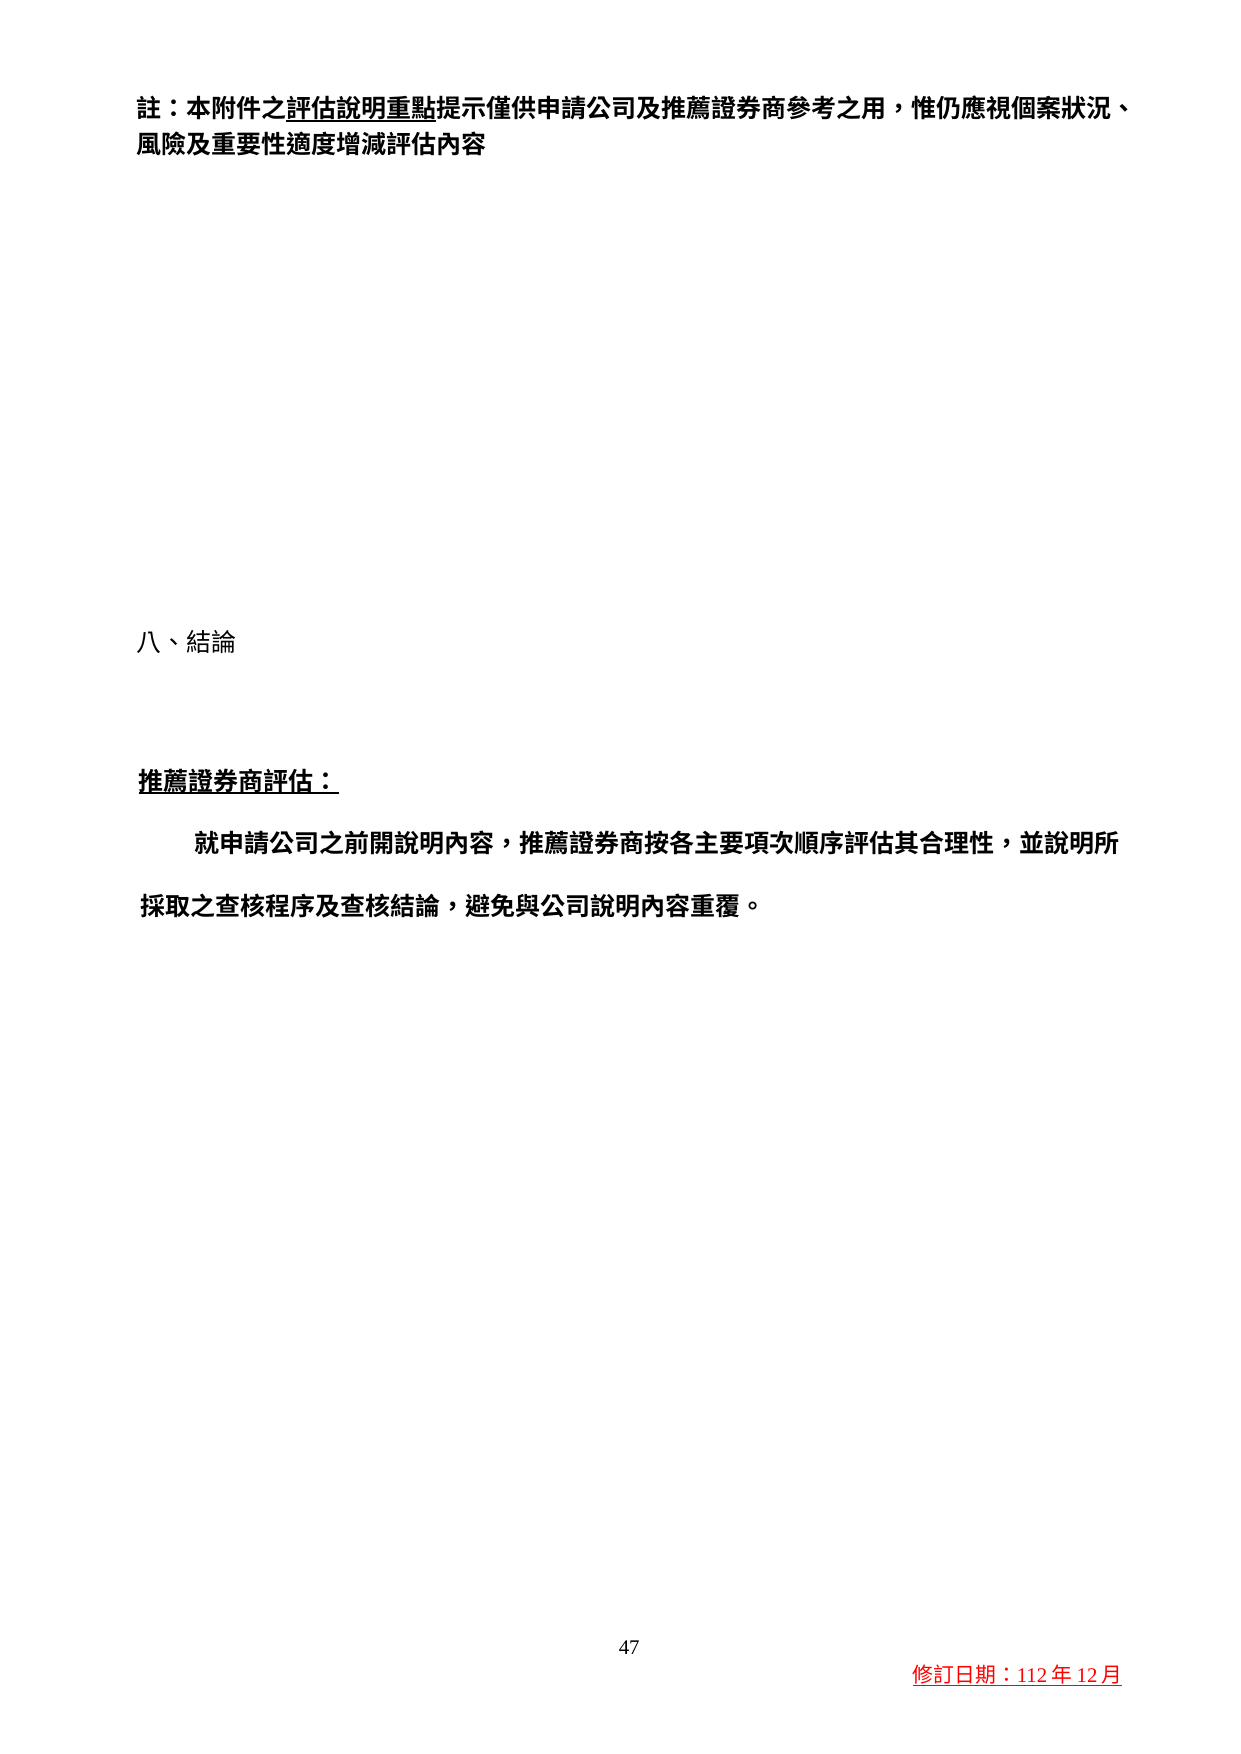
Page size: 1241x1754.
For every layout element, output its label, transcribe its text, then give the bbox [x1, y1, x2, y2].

text 推薦證券商評估： [136, 737, 1122, 800]
text 就申請公司之前開說明內容，推薦證券商按各主要項次順序評估其合理性，並說明所採取之查核程序及查核結論，避免與公司說明內容重覆。 [140, 800, 1122, 925]
text 八、結論 [136, 617, 1122, 658]
